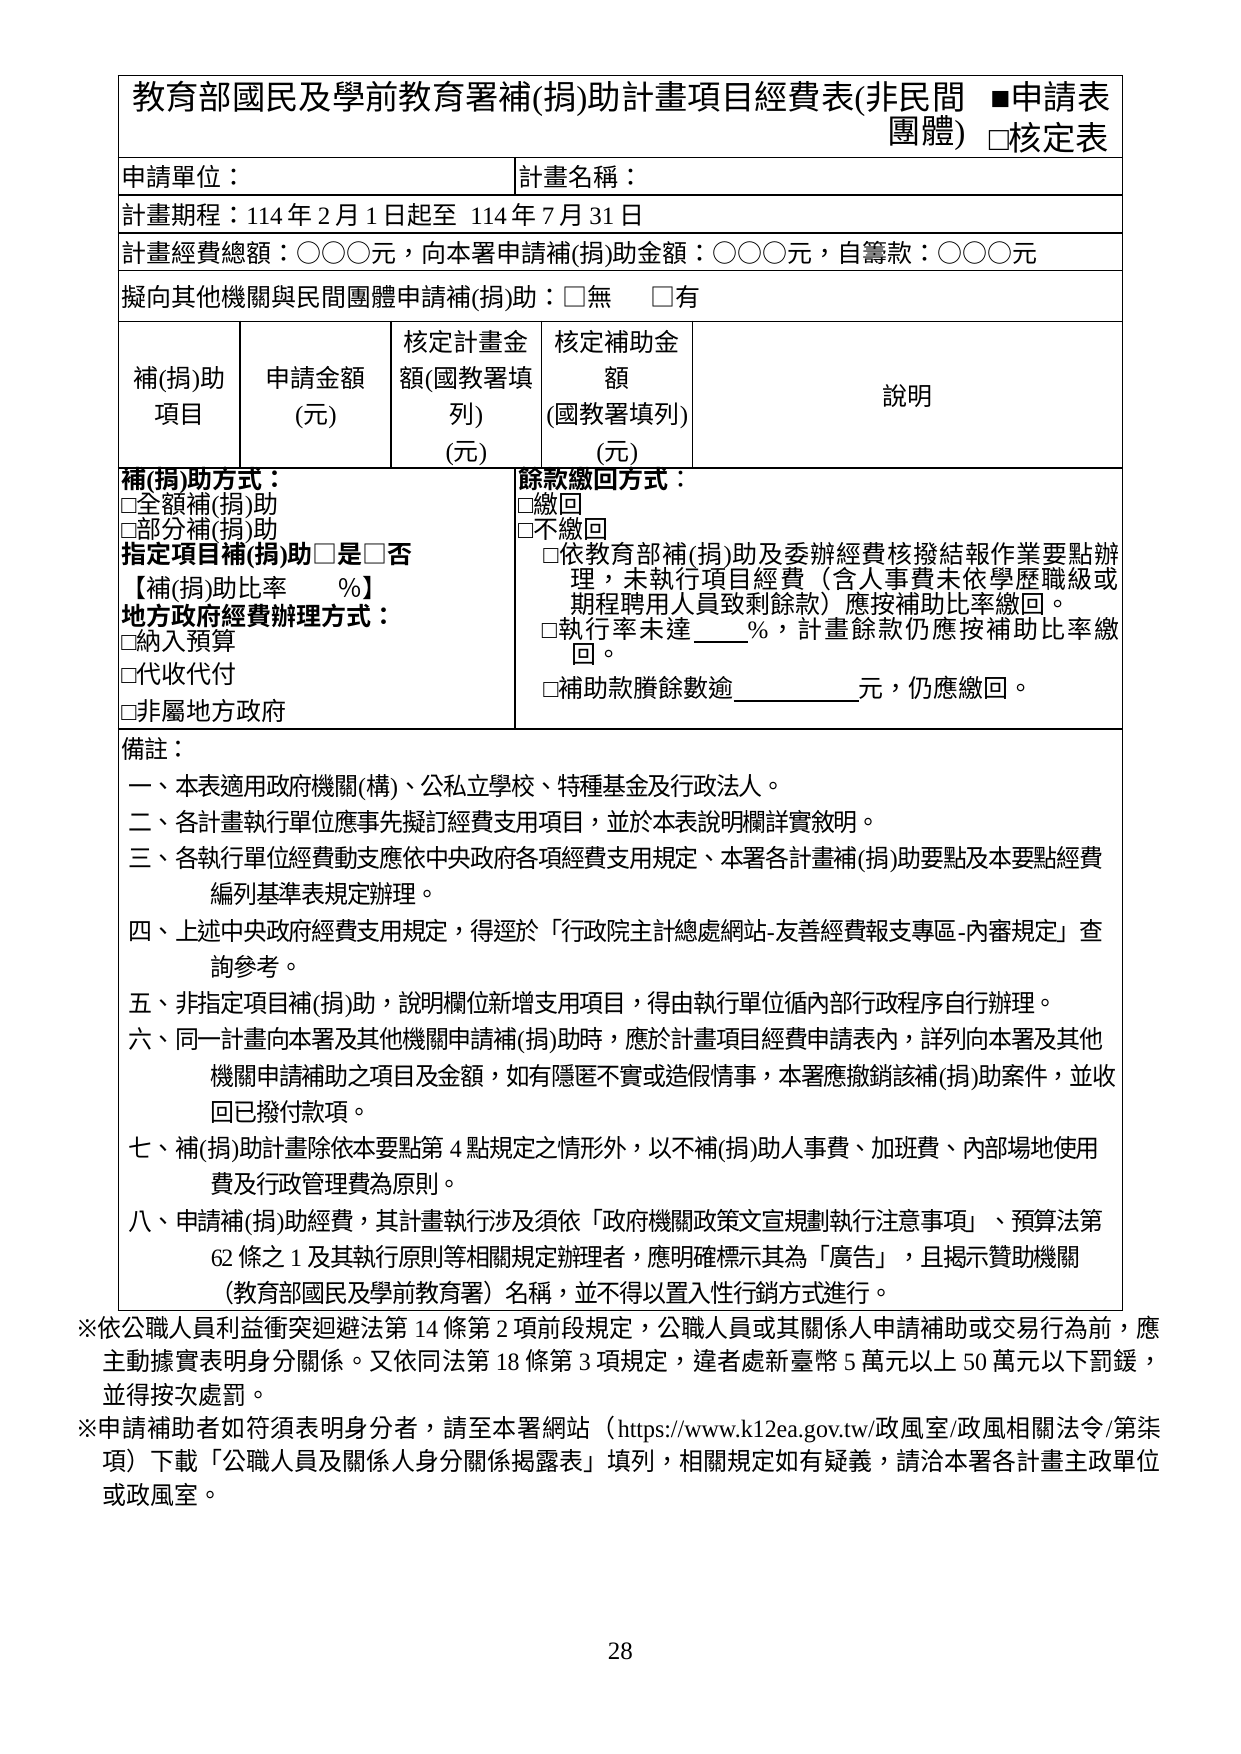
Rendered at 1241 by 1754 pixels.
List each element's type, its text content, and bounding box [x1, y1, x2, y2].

table_cell 擬向其他機關與民間團體申請補(捐)助：□無 □有 [119, 271, 1122, 321]
text ※申請補助者如符須表明身分者，請至本署網站（https://www.k12ea.gov.tw/政風室/政風相關法令/第柒項）下載「公職人員及關係人身分關係揭露表」填列，相關規定如有疑義，請洽本署各計畫主政單位或政風室。 [77, 1411, 1162, 1511]
table_cell 餘款繳回方式： □繳回 □不繳回 □依教育部補(捐)助及委辦經費核撥結報作業要點辦理，未執行項目經費（含人事費未依學歷職級或期程聘用人員致剩餘款）應按補助比率繳回。 □執行率未達 %，計畫餘款仍應按補助比率繳回。 □補助款賸餘數逾 元，仍應繳回。 [516, 469, 1122, 728]
table_cell 補(捐)助 項目 [119, 322, 239, 467]
table_cell 核定計畫金額(國教署填列) (元) [392, 322, 541, 467]
table_header 教育部國民及學前教育署補(捐)助計畫項目經費表(非民間團體) [119, 76, 979, 157]
table_cell 計畫經費總額：○○○元，向本署申請補(捐)助金額：○○○元，自籌款：○○○元 [119, 234, 1122, 270]
table_cell 申請金額 (元) [241, 322, 390, 467]
table_cell 備註： 本表適用政府機關(構)、公私立學校、特種基金及行政法人。 各計畫執行單位應事先擬訂經費支用項目，並於本表說明欄詳實敘明。 各執行單位經費動支應依中央政府各項經費支用規定、本署各計畫補(捐)助要點及本要點經費編列基準表規定辦理。 上述中央政府經費支用規定，得逕於「行政院主計總處網站-友善經費報支專區-內審規定」查詢參考。 非指定項目補(捐)助，說明欄位新增支用項目，得由執行單位循內部行政程序自行辦理。 同一計畫向本署及其他機關申請補(捐)助時，應於計畫項目經費申請表內，詳列向本署及其他機關申請補助之項目及金額，如有隱匿不實或造假情事，本署應撤銷該補(捐)助案件，並收回已撥付款項。 補(捐)助計畫除依本要點第4點規定之情形外，以不補(捐)助人事費、加班費、內部場地使用費及行政管理費為原則。 申請補(捐)助經費，其計畫執行涉及須依「政府機關政策文宣規劃執行注意事項」、預算法第62條之1及其執行原則等相關規定辦理者，應明確標示其為「廣告」，且揭示贊助機關（教育部國民及學前教育署）名稱，並不得以置入性行銷方式進行。 [119, 730, 1122, 1310]
table_cell 核定補助金額 (國教署填列) (元) [542, 322, 692, 467]
text ※依公職人員利益衝突迴避法第14條第2項前段規定，公職人員或其關係人申請補助或交易行為前，應主動據實表明身分關係。又依同法第18條第3項規定，違者處新臺幣5萬元以上50萬元以下罰鍰，並得按次處罰。 [77, 1311, 1162, 1411]
table_header ■申請表 [979, 76, 1122, 122]
table_cell 申請單位： [119, 158, 514, 194]
table_cell 計畫期程：114年2月1日起至 114年7月31日 [119, 196, 1122, 232]
table_cell □核定表 [979, 123, 1122, 157]
table_cell 計畫名稱： [516, 158, 1122, 194]
table_cell 說明 [693, 322, 1122, 467]
table_cell 補(捐)助方式： □全額補(捐)助 □部分補(捐)助 指定項目補(捐)助□是□否 【補(捐)助比率 ％】 地方政府經費辦理方式： □納入預算 □代收代付 □非屬地方政府 [119, 469, 514, 728]
